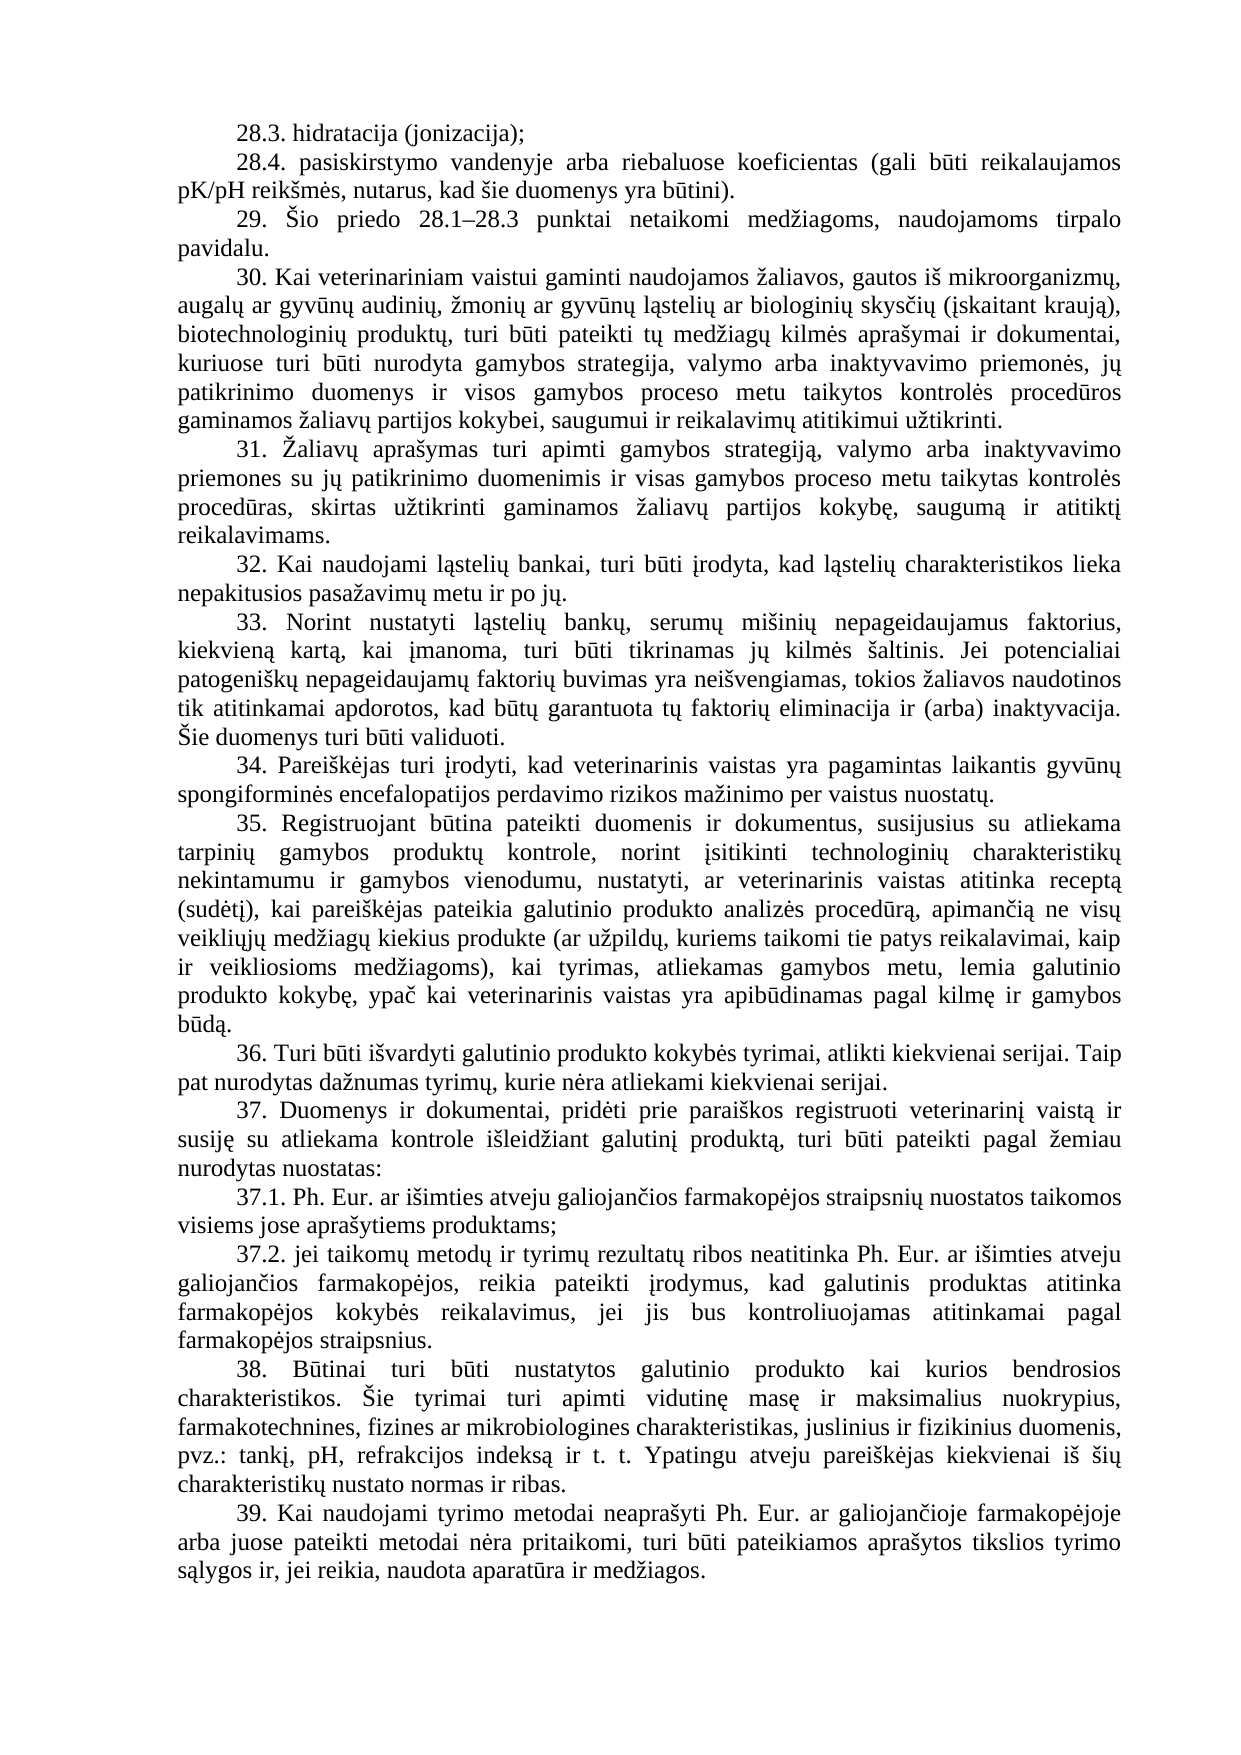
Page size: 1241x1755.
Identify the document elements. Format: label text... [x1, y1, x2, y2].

text 29. Šio priedo 28.1–28.3 punktai netaikomi medžiagoms, naudojamoms tirpalo pavidalu. [177, 204, 1122, 262]
text 33. Norint nustatyti ląstelių bankų, serumų mišinių nepageidaujamus faktorius, kiekvieną kartą, kai įmanoma, turi būti tikrinamas jų kilmės šaltinis. Jei potencialiai patogeniškų nepageidaujamų faktorių buvimas yra neišvengiamas, tokios žaliavos naudotinos tik atitinkamai apdorotos, kad būtų garantuota tų faktorių eliminacija ir (arba) inaktyvacija. Šie duomenys turi būti validuoti. [177, 607, 1122, 751]
text 39. Kai naudojami tyrimo metodai neaprašyti Ph. Eur. ar galiojančioje farmakopėjoje arba juose pateikti metodai nėra pritaikomi, turi būti pateikiamos aprašytos tikslios tyrimo sąlygos ir, jei reikia, naudota aparatūra ir medžiagos. [177, 1498, 1122, 1584]
text 31. Žaliavų aprašymas turi apimti gamybos strategiją, valymo arba inaktyvavimo priemones su jų patikrinimo duomenimis ir visas gamybos proceso metu taikytas kontrolės procedūras, skirtas užtikrinti gaminamos žaliavų partijos kokybę, saugumą ir atitiktį reikalavimams. [177, 434, 1122, 549]
text 38. Būtinai turi būti nustatytos galutinio produkto kai kurios bendrosios charakteristikos. Šie tyrimai turi apimti vidutinę masę ir maksimalius nuokrypius, farmakotechnines, fizines ar mikrobiologines charakteristikas, juslinius ir fizikinius duomenis, pvz.: tankį, pH, refrakcijos indeksą ir t. t. Ypatingu atveju pareiškėjas kiekvienai iš šių charakteristikų nustato normas ir ribas. [177, 1354, 1122, 1498]
text 32. Kai naudojami ląstelių bankai, turi būti įrodyta, kad ląstelių charakteristikos lieka nepakitusios pasažavimų metu ir po jų. [177, 549, 1122, 607]
text 30. Kai veterinariniam vaistui gaminti naudojamos žaliavos, gautos iš mikroorganizmų, augalų ar gyvūnų audinių, žmonių ar gyvūnų ląstelių ar biologinių skysčių (įskaitant kraują), biotechnologinių produktų, turi būti pateikti tų medžiagų kilmės aprašymai ir dokumentai, kuriuose turi būti nurodyta gamybos strategija, valymo arba inaktyvavimo priemonės, jų patikrinimo duomenys ir visos gamybos proceso metu taikytos kontrolės procedūros gaminamos žaliavų partijos kokybei, saugumui ir reikalavimų atitikimui užtikrinti. [177, 262, 1122, 434]
text 28.4. pasiskirstymo vandenyje arba riebaluose koeficientas (gali būti reikalaujamos pK/pH reikšmės, nutarus, kad šie duomenys yra būtini). [177, 147, 1122, 204]
text 37.2. jei taikomų metodų ir tyrimų rezultatų ribos neatitinka Ph. Eur. ar išimties atveju galiojančios farmakopėjos, reikia pateikti įrodymus, kad galutinis produktas atitinka farmakopėjos kokybės reikalavimus, jei jis bus kontroliuojamas atitinkamai pagal farmakopėjos straipsnius. [177, 1239, 1122, 1354]
text 37.1. Ph. Eur. ar išimties atveju galiojančios farmakopėjos straipsnių nuostatos taikomos visiems jose aprašytiems produktams; [177, 1182, 1122, 1239]
text 37. Duomenys ir dokumentai, pridėti prie paraiškos registruoti veterinarinį vaistą ir susiję su atliekama kontrole išleidžiant galutinį produktą, turi būti pateikti pagal žemiau nurodytas nuostatas: [177, 1096, 1122, 1182]
text 35. Registruojant būtina pateikti duomenis ir dokumentus, susijusius su atliekama tarpinių gamybos produktų kontrole, norint įsitikinti technologinių charakteristikų nekintamumu ir gamybos vienodumu, nustatyti, ar veterinarinis vaistas atitinka receptą (sudėtį), kai pareiškėjas pateikia galutinio produkto analizės procedūrą, apimančią ne visų veikliųjų medžiagų kiekius produkte (ar užpildų, kuriems taikomi tie patys reikalavimai, kaip ir veikliosioms medžiagoms), kai tyrimas, atliekamas gamybos metu, lemia galutinio produkto kokybę, ypač kai veterinarinis vaistas yra apibūdinamas pagal kilmę ir gamybos būdą. [177, 808, 1122, 1038]
text 34. Pareiškėjas turi įrodyti, kad veterinarinis vaistas yra pagamintas laikantis gyvūnų spongiforminės encefalopatijos perdavimo rizikos mažinimo per vaistus nuostatų. [177, 751, 1122, 808]
text 28.3. hidratacija (jonizacija); [177, 118, 1122, 147]
text 36. Turi būti išvardyti galutinio produkto kokybės tyrimai, atlikti kiekvienai serijai. Taip pat nurodytas dažnumas tyrimų, kurie nėra atliekami kiekvienai serijai. [177, 1038, 1122, 1096]
